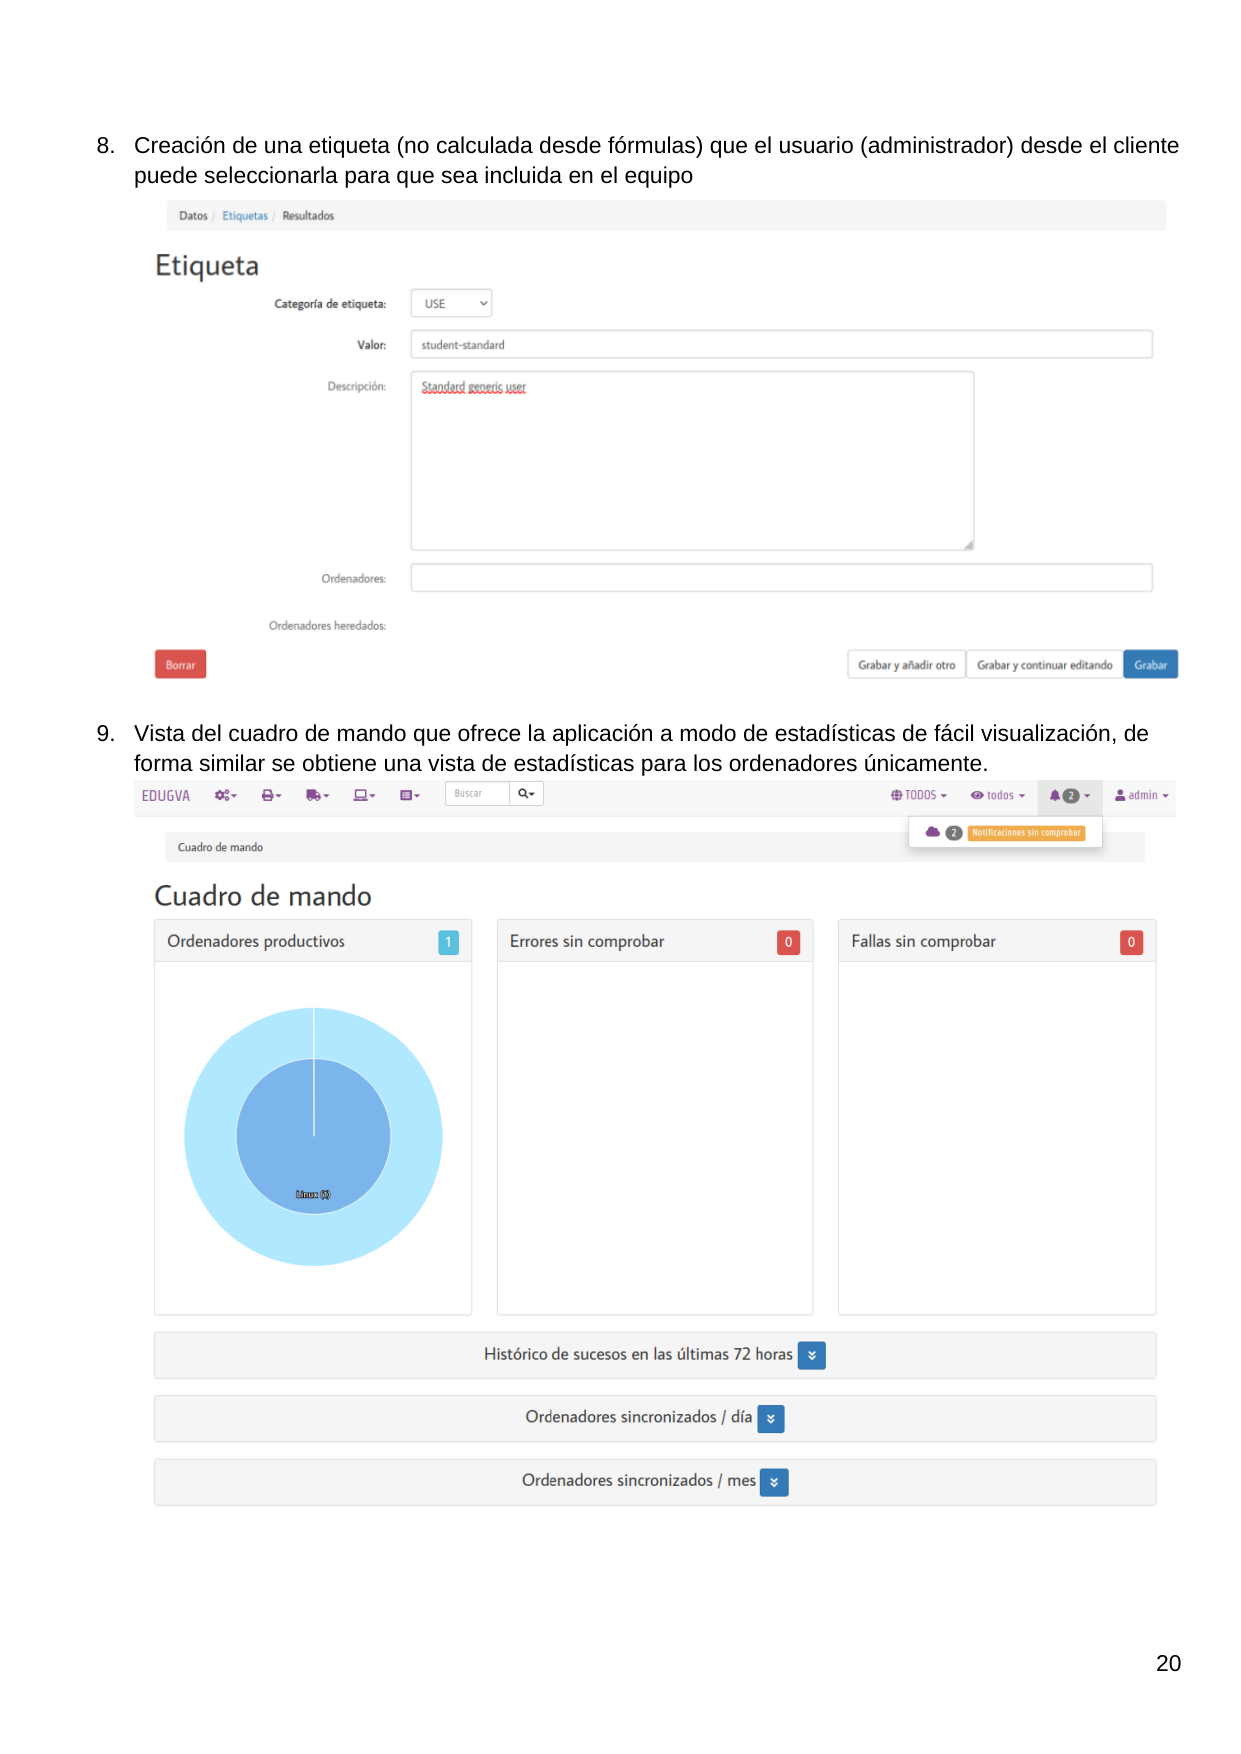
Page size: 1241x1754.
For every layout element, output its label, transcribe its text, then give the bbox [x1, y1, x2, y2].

list Creación de una etiqueta (no calculada desde fórmulas) que el usuario (administrador) desde el cliente puede seleccionarla para que sea incluida en el equipo [96, 132, 1181, 188]
list Vista del cuadro de mando que ofrece la aplicación a modo de estadísticas de fácil visualización, de forma similar se obtiene una vista de estadísticas para los ordenadores únicamente. [96, 720, 1181, 777]
picture [133, 192, 1190, 686]
picture [133, 780, 1176, 1543]
